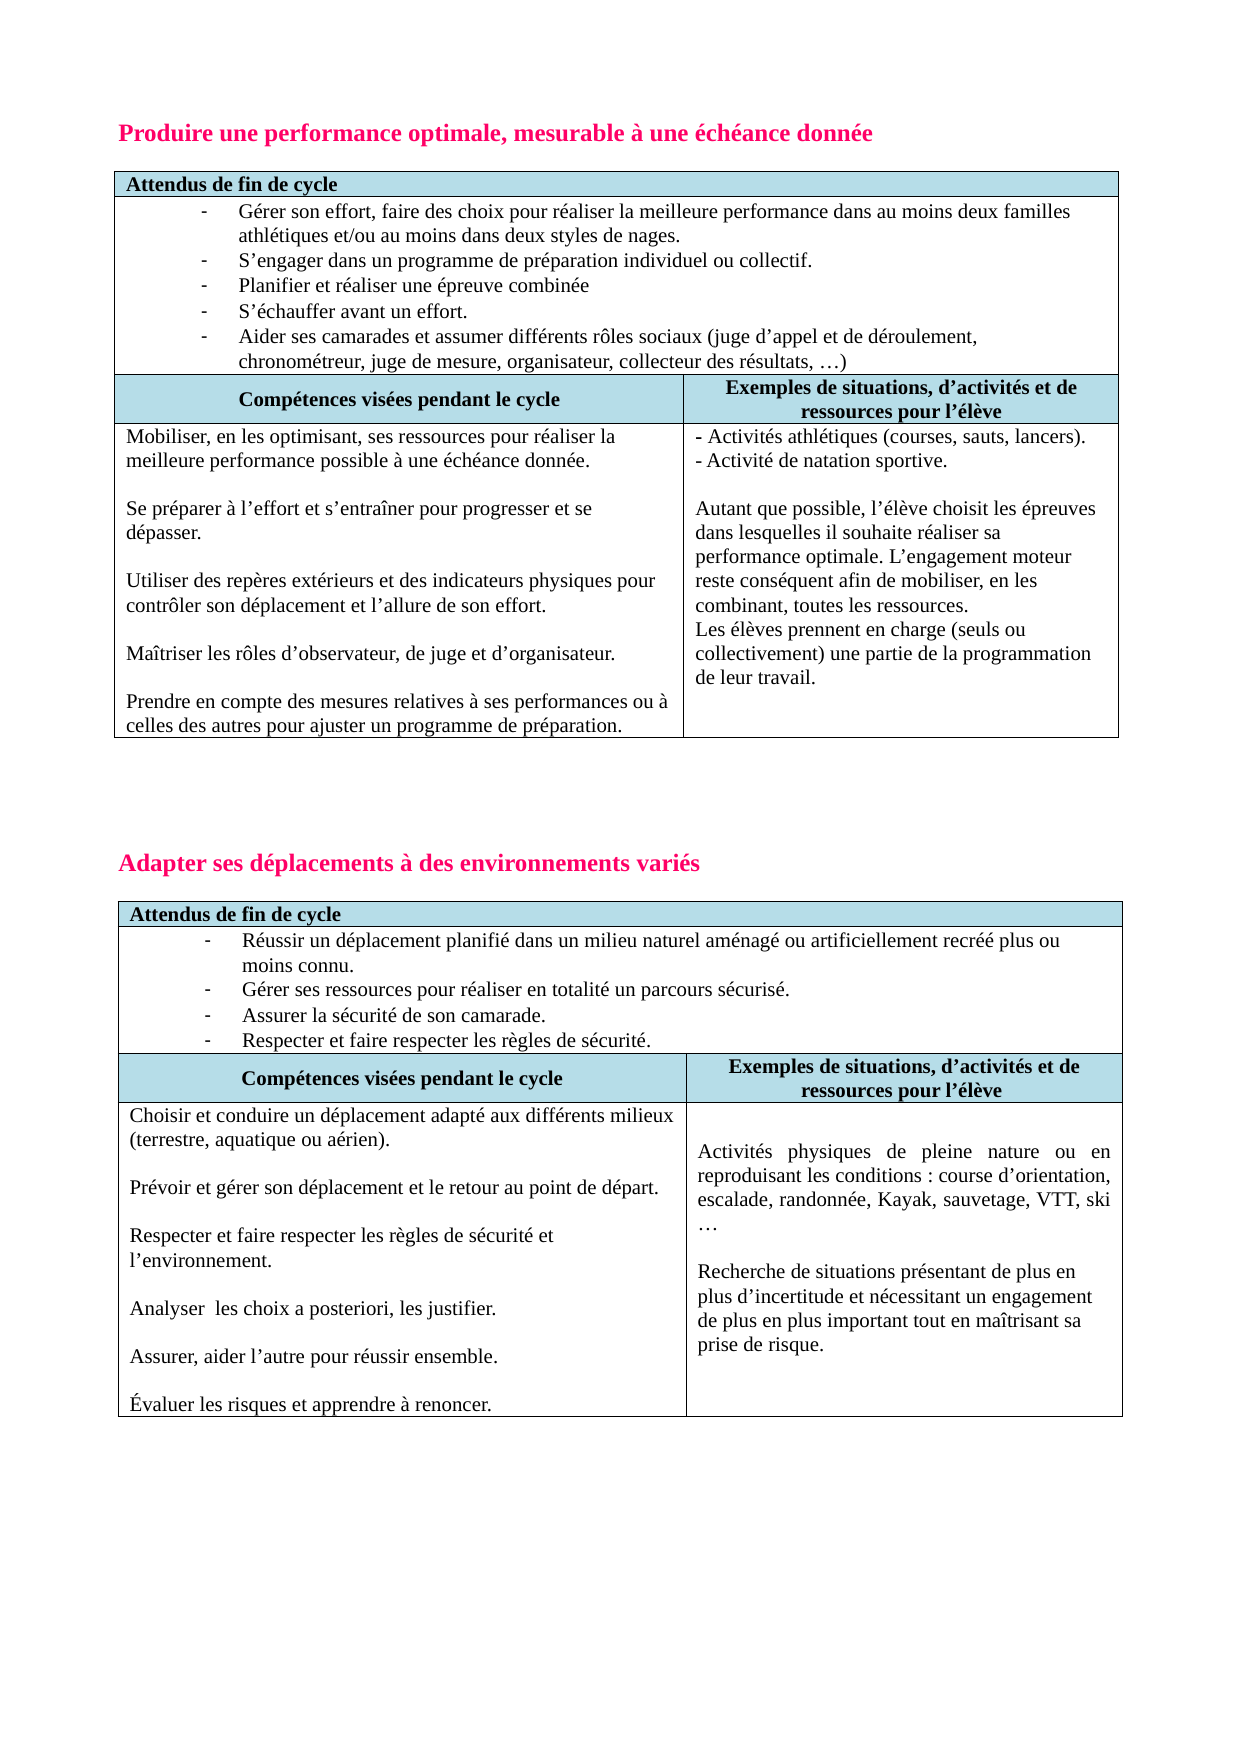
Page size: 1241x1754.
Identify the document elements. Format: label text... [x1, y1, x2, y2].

table_cell Gérer son effort, faire des choix pour réaliser la meilleure performance dans au moins deux familles athlétiques et/ou au moins dans deux styles de nages. S’engager dans un programme de préparation individuel ou collectif. Planifier et réaliser une épreuve combinée S’échauffer avant un effort. Aider ses camarades et assumer différents rôles sociaux (juge d’appel et de déroulement, chronométreur, juge de mesure, organisateur, collecteur des résultats, …) [115, 197, 1118, 374]
table_cell Activités physiques de pleine nature ou en reproduisant les conditions : course d’orientation, escalade, randonnée, Kayak, sauvetage, VTT, ski … Recherche de situations présentant de plus en plus d’incertitude et nécessitant un engagement de plus en plus important tout en maîtrisant sa prise de risque. [687, 1103, 1122, 1416]
table_cell Mobiliser, en les optimisant, ses ressources pour réaliser la meilleure performance possible à une échéance donnée. Se préparer à l’effort et s’entraîner pour progresser et se dépasser. Utiliser des repères extérieurs et des indicateurs physiques pour contrôler son déplacement et l’allure de son effort. Maîtriser les rôles d’observateur, de juge et d’organisateur. Prendre en compte des mesures relatives à ses performances ou à celles des autres pour ajuster un programme de préparation. [115, 424, 683, 737]
table_header Attendus de fin de cycle [119, 902, 1122, 926]
text Adapter ses déplacements à des environnements variés [118, 848, 1122, 877]
table_header Attendus de fin de cycle [115, 172, 1118, 196]
table_cell - Activités athlétiques (courses, sauts, lancers). - Activité de natation sportive. Autant que possible, l’élève choisit les épreuves dans lesquelles il souhaite réaliser sa performance optimale. L’engagement moteur reste conséquent afin de mobiliser, en les combinant, toutes les ressources. Les élèves prennent en charge (seuls ou collectivement) une partie de la programmation de leur travail. [684, 424, 1118, 737]
table_cell Exemples de situations, d’activités et de ressources pour l’élève [687, 1054, 1122, 1102]
text Produire une performance optimale, mesurable à une échéance donnée [118, 118, 1122, 147]
table_cell Choisir et conduire un déplacement adapté aux différents milieux (terrestre, aquatique ou aérien). Prévoir et gérer son déplacement et le retour au point de départ. Respecter et faire respecter les règles de sécurité et l’environnement. Analyser les choix a posteriori, les justifier. Assurer, aider l’autre pour réussir ensemble. Évaluer les risques et apprendre à renoncer. [119, 1103, 686, 1416]
table_cell Réussir un déplacement planifié dans un milieu naturel aménagé ou artificiellement recréé plus ou moins connu. Gérer ses ressources pour réaliser en totalité un parcours sécurisé. Assurer la sécurité de son camarade. Respecter et faire respecter les règles de sécurité. [119, 927, 1122, 1053]
table_cell Exemples de situations, d’activités et de ressources pour l’élève [684, 375, 1118, 423]
table_cell Compétences visées pendant le cycle [119, 1054, 686, 1102]
table_cell Compétences visées pendant le cycle [115, 375, 683, 423]
